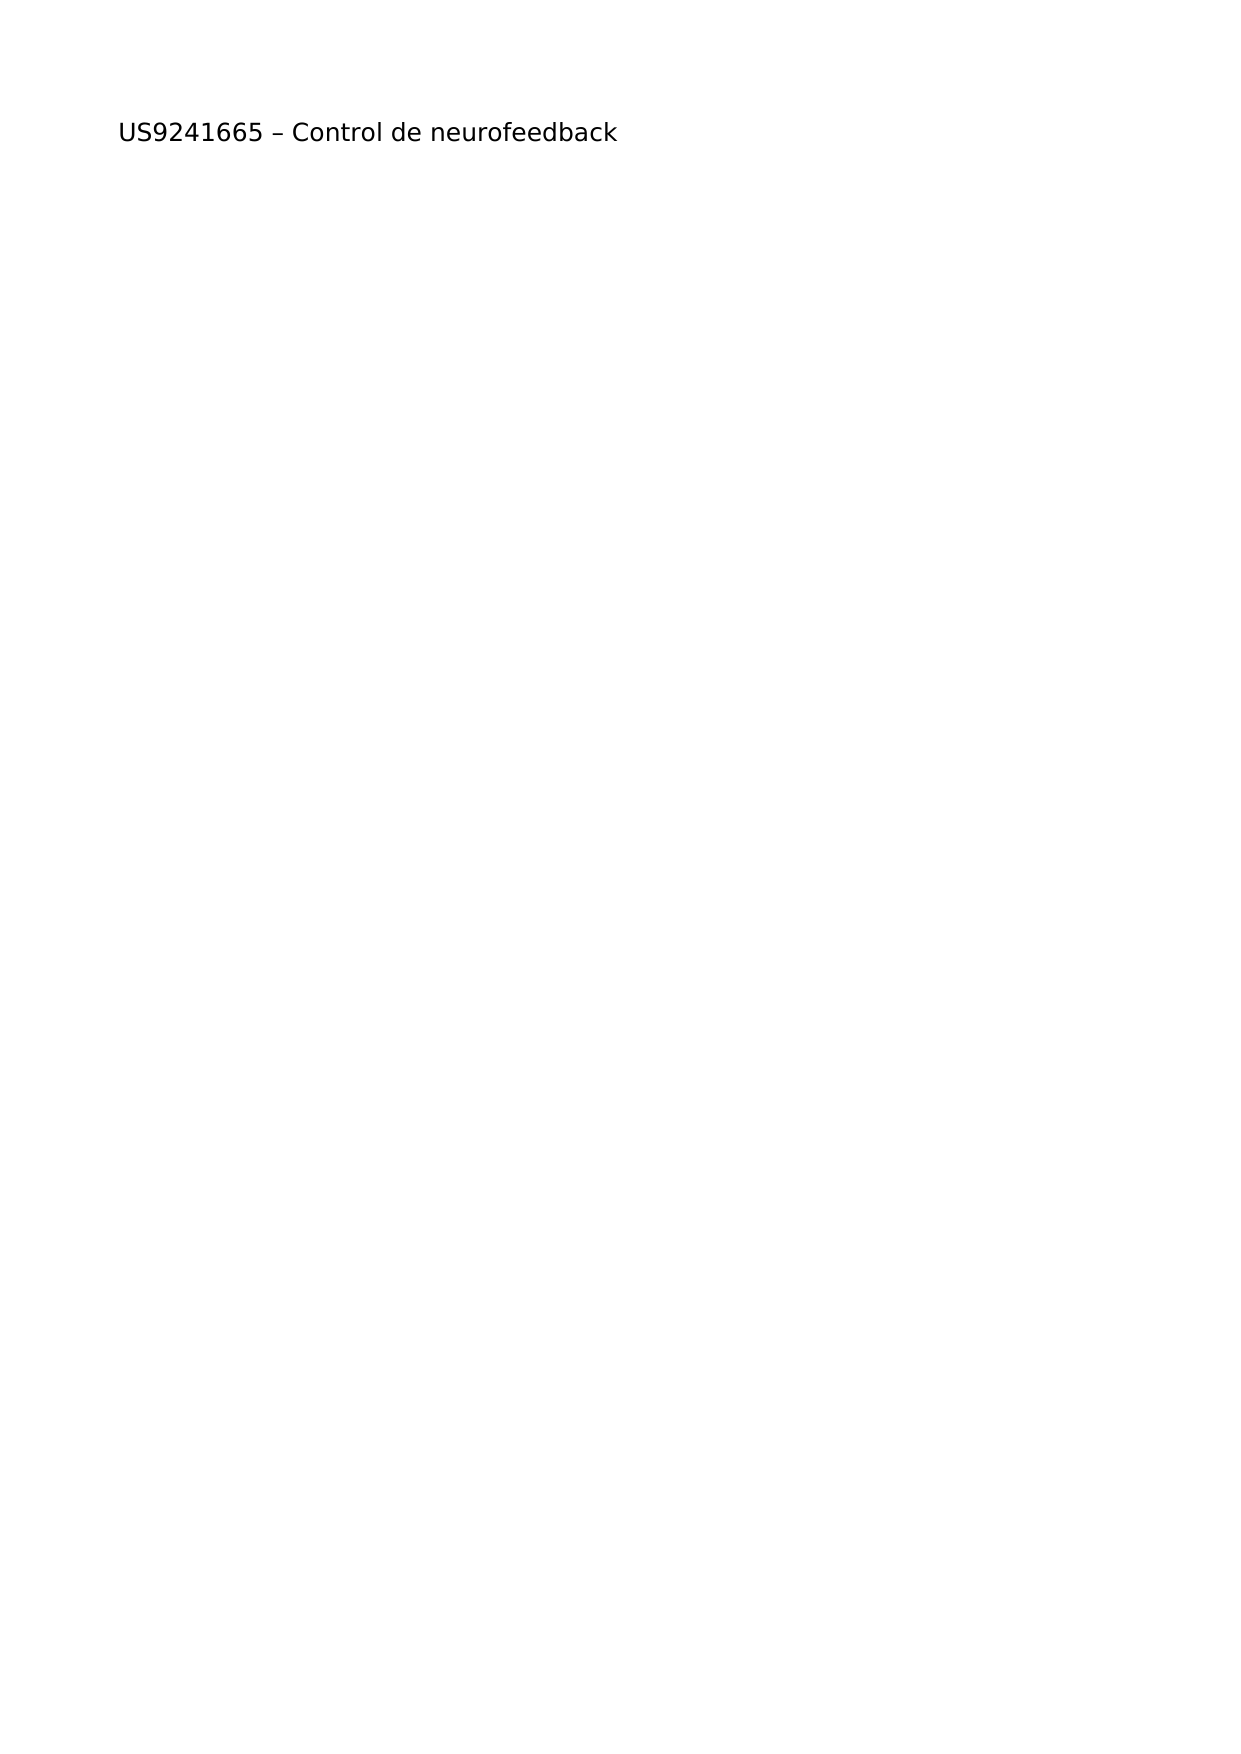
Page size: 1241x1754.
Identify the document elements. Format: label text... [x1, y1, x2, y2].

text US9241665 – Control de neurofeedback [118, 118, 1122, 147]
